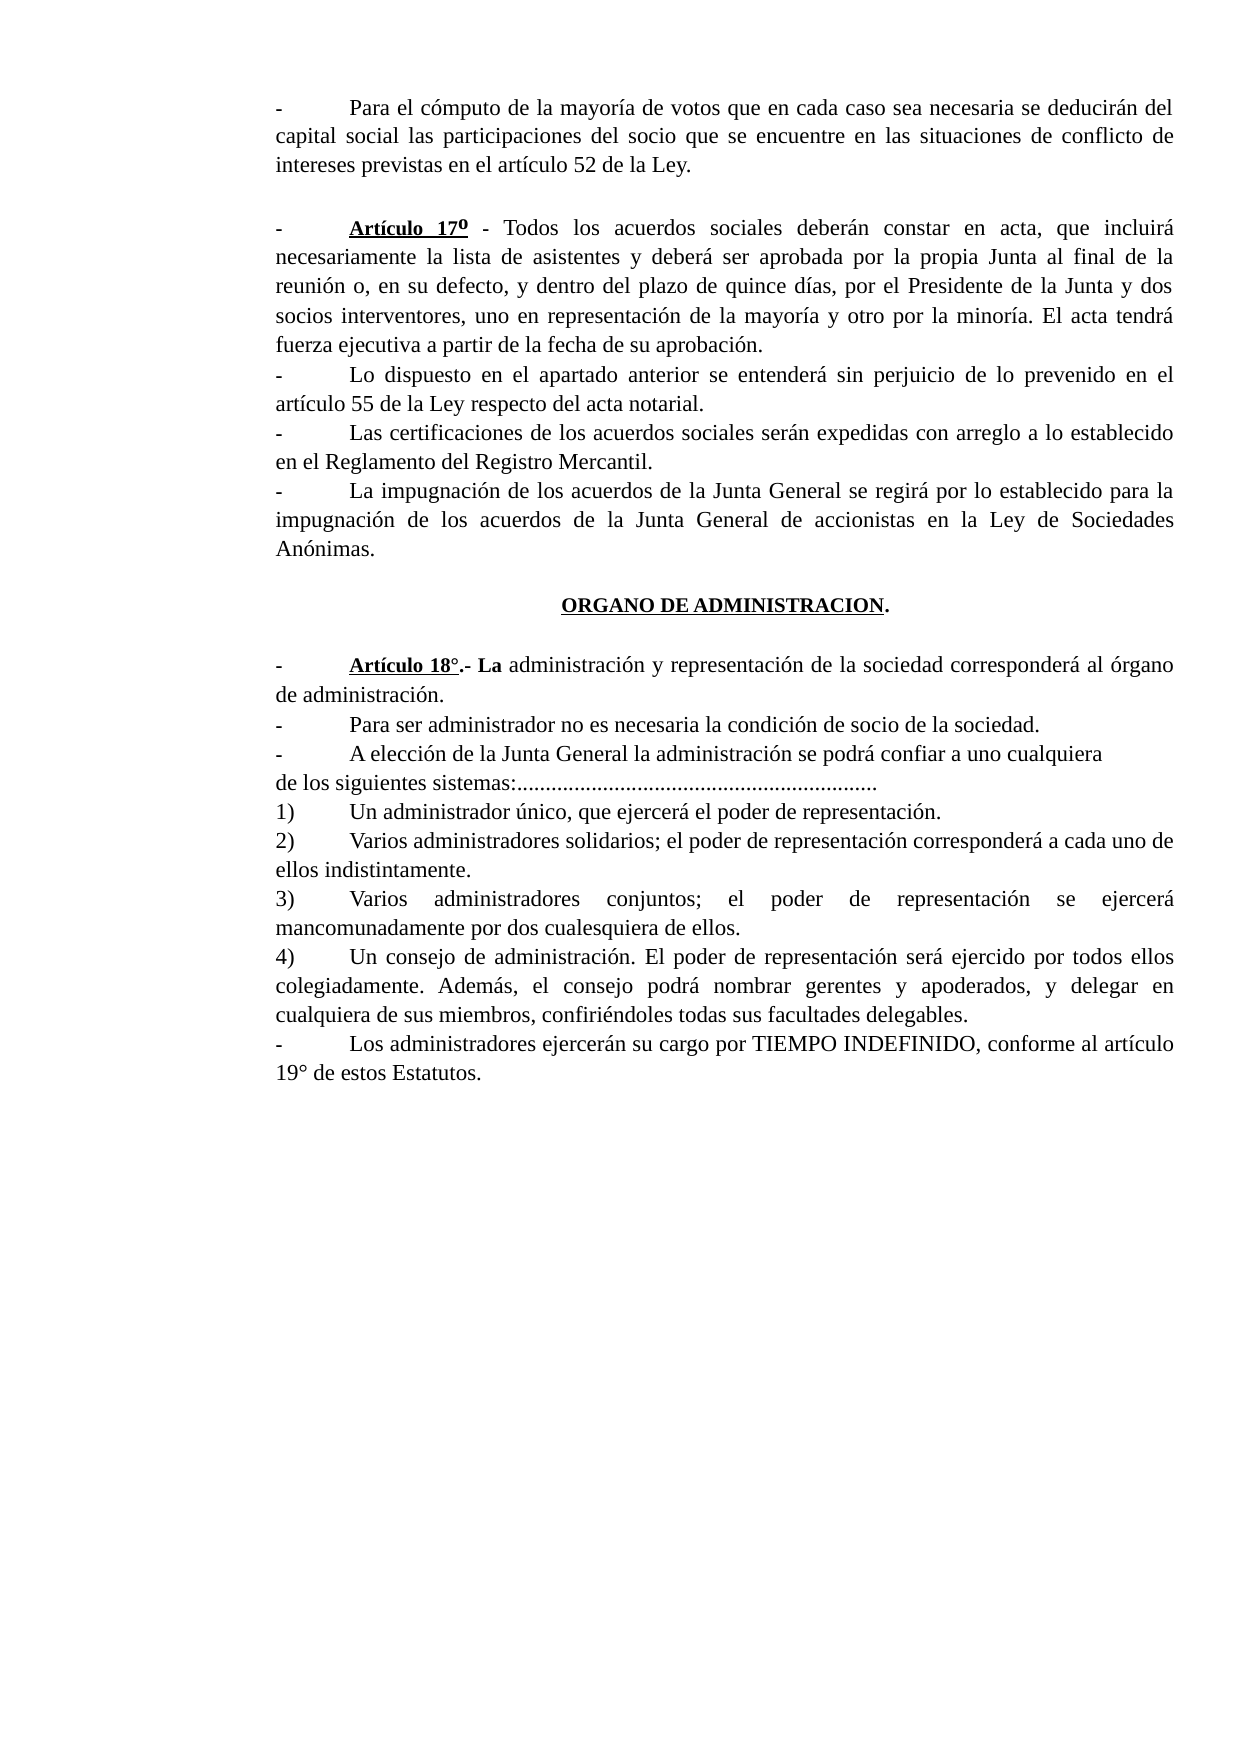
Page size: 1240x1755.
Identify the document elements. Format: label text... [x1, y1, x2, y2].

list Los administradores ejercerán su cargo por TIEMPO INDEFINIDO, conforme al artículo 19° de estos Estatutos. [275, 1030, 1175, 1085]
list Para el cómputo de la mayoría de votos que en cada caso sea necesaria se deducirán del capital social las participaciones del socio que se encuentre en las situaciones de conflicto de intereses previstas en el artículo 52 de la Ley. [275, 93, 1175, 178]
text ORGANO DE ADMINISTRACION. [275, 593, 1175, 617]
list Varios administradores conjuntos; el poder de representación se ejercerá mancomunadamente por dos cualesquiera de ellos. [275, 885, 1175, 941]
text de los siguientes sistemas: [275, 769, 1175, 796]
list Artículo 18°.- La administración y representación de la sociedad corresponderá al órgano de administración. [275, 651, 1175, 708]
list Para ser administrador no es necesaria la condición de socio de la sociedad. [275, 712, 1175, 738]
list A elección de la Junta General la administración se podrá confiar a uno cualquiera [275, 741, 1175, 767]
list Varios administradores solidarios; el poder de representación corresponderá a cada uno de ellos indistintamente. [275, 827, 1175, 883]
list Artículo 17o - Todos los acuerdos sociales deberán constar en acta, que incluirá necesariamente la lista de asistentes y deberá ser aprobada por la propia Junta al final de la reunión o, en su defecto, y dentro del plazo de quince días, por el Presidente de la Junta y dos socios interventores, uno en representación de la mayoría y otro por la minoría. El acta tendrá fuerza ejecutiva a partir de la fecha de su aprobación. [275, 209, 1175, 358]
list Las certificaciones de los acuerdos sociales serán expedidas con arreglo a lo establecido en el Reglamento del Registro Mercantil. [275, 419, 1175, 474]
list La impugnación de los acuerdos de la Junta General se regirá por lo establecido para la impugnación de los acuerdos de la Junta General de accionistas en la Ley de Sociedades Anónimas. [275, 477, 1175, 561]
list Lo dispuesto en el apartado anterior se entenderá sin perjuicio de lo prevenido en el artículo 55 de la Ley respecto del acta notarial. [275, 361, 1175, 416]
list Un administrador único, que ejercerá el poder de representación. [275, 798, 1175, 825]
list Un consejo de administración. El poder de representación será ejercido por todos ellos colegiadamente. Además, el consejo podrá nombrar gerentes y apoderados, y delegar en cualquiera de sus miembros, confiriéndoles todas sus facultades delegables. [275, 943, 1175, 1027]
